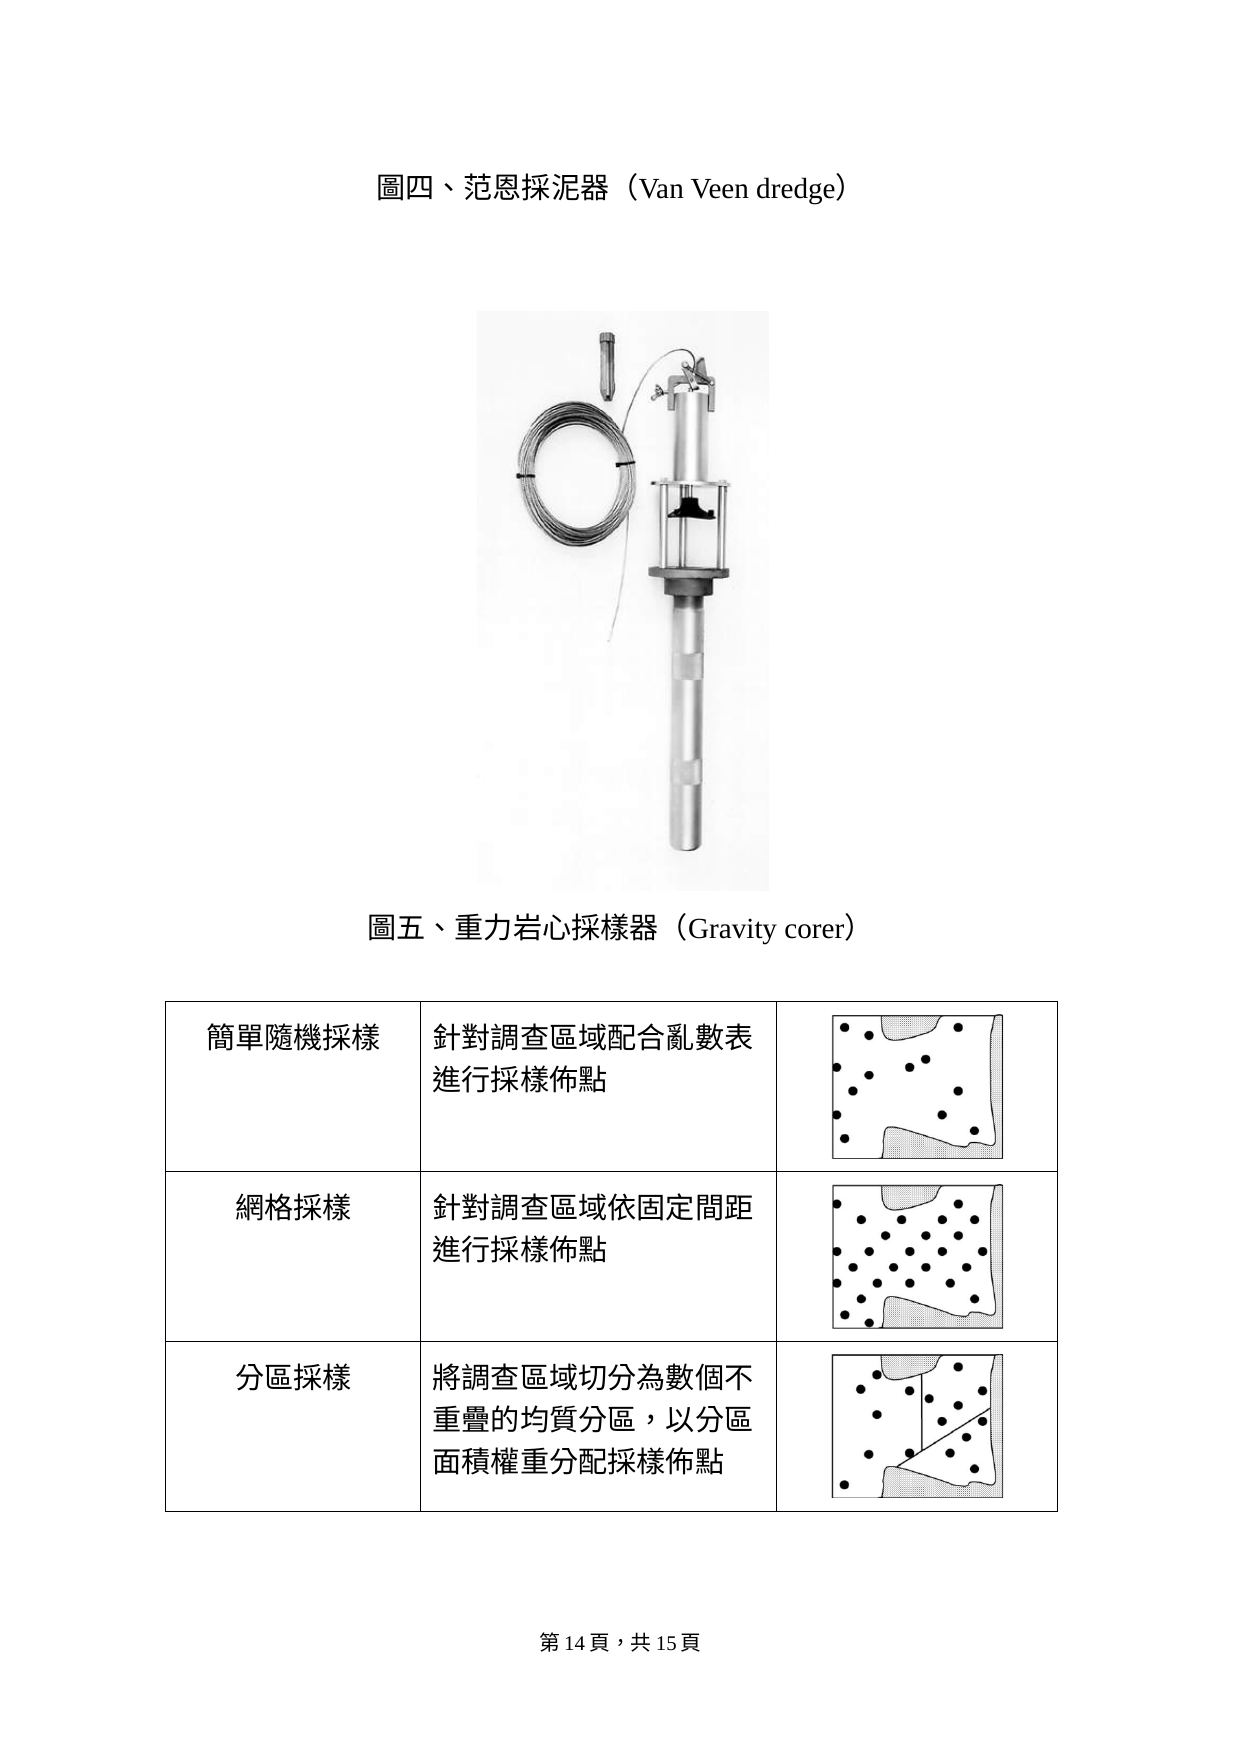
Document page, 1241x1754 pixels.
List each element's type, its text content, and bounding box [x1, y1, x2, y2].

table_cell 針對調查區域依固定間距進行採樣佈點 [421, 1172, 776, 1341]
table_cell 將調查區域切分為數個不重疊的均質分區，以分區面積權重分配採樣佈點 [421, 1342, 776, 1511]
picture [831, 1354, 1004, 1498]
table_cell 分區採樣 [166, 1342, 420, 1511]
picture [831, 1184, 1004, 1329]
table_cell [777, 1342, 1057, 1511]
picture [831, 1014, 1004, 1159]
table_header [777, 1002, 1057, 1171]
table_cell [777, 1172, 1057, 1341]
table_header 針對調查區域配合亂數表進行採樣佈點 [421, 1002, 776, 1171]
table_cell 網格採樣 [166, 1172, 420, 1341]
table_header 簡單隨機採樣 [166, 1002, 420, 1171]
text 圖四、范恩採泥器（Van Veen dredge） [177, 164, 1063, 207]
text 圖五、重力岩心採樣器（Gravity corer） [177, 905, 1063, 947]
picture [476, 311, 769, 891]
